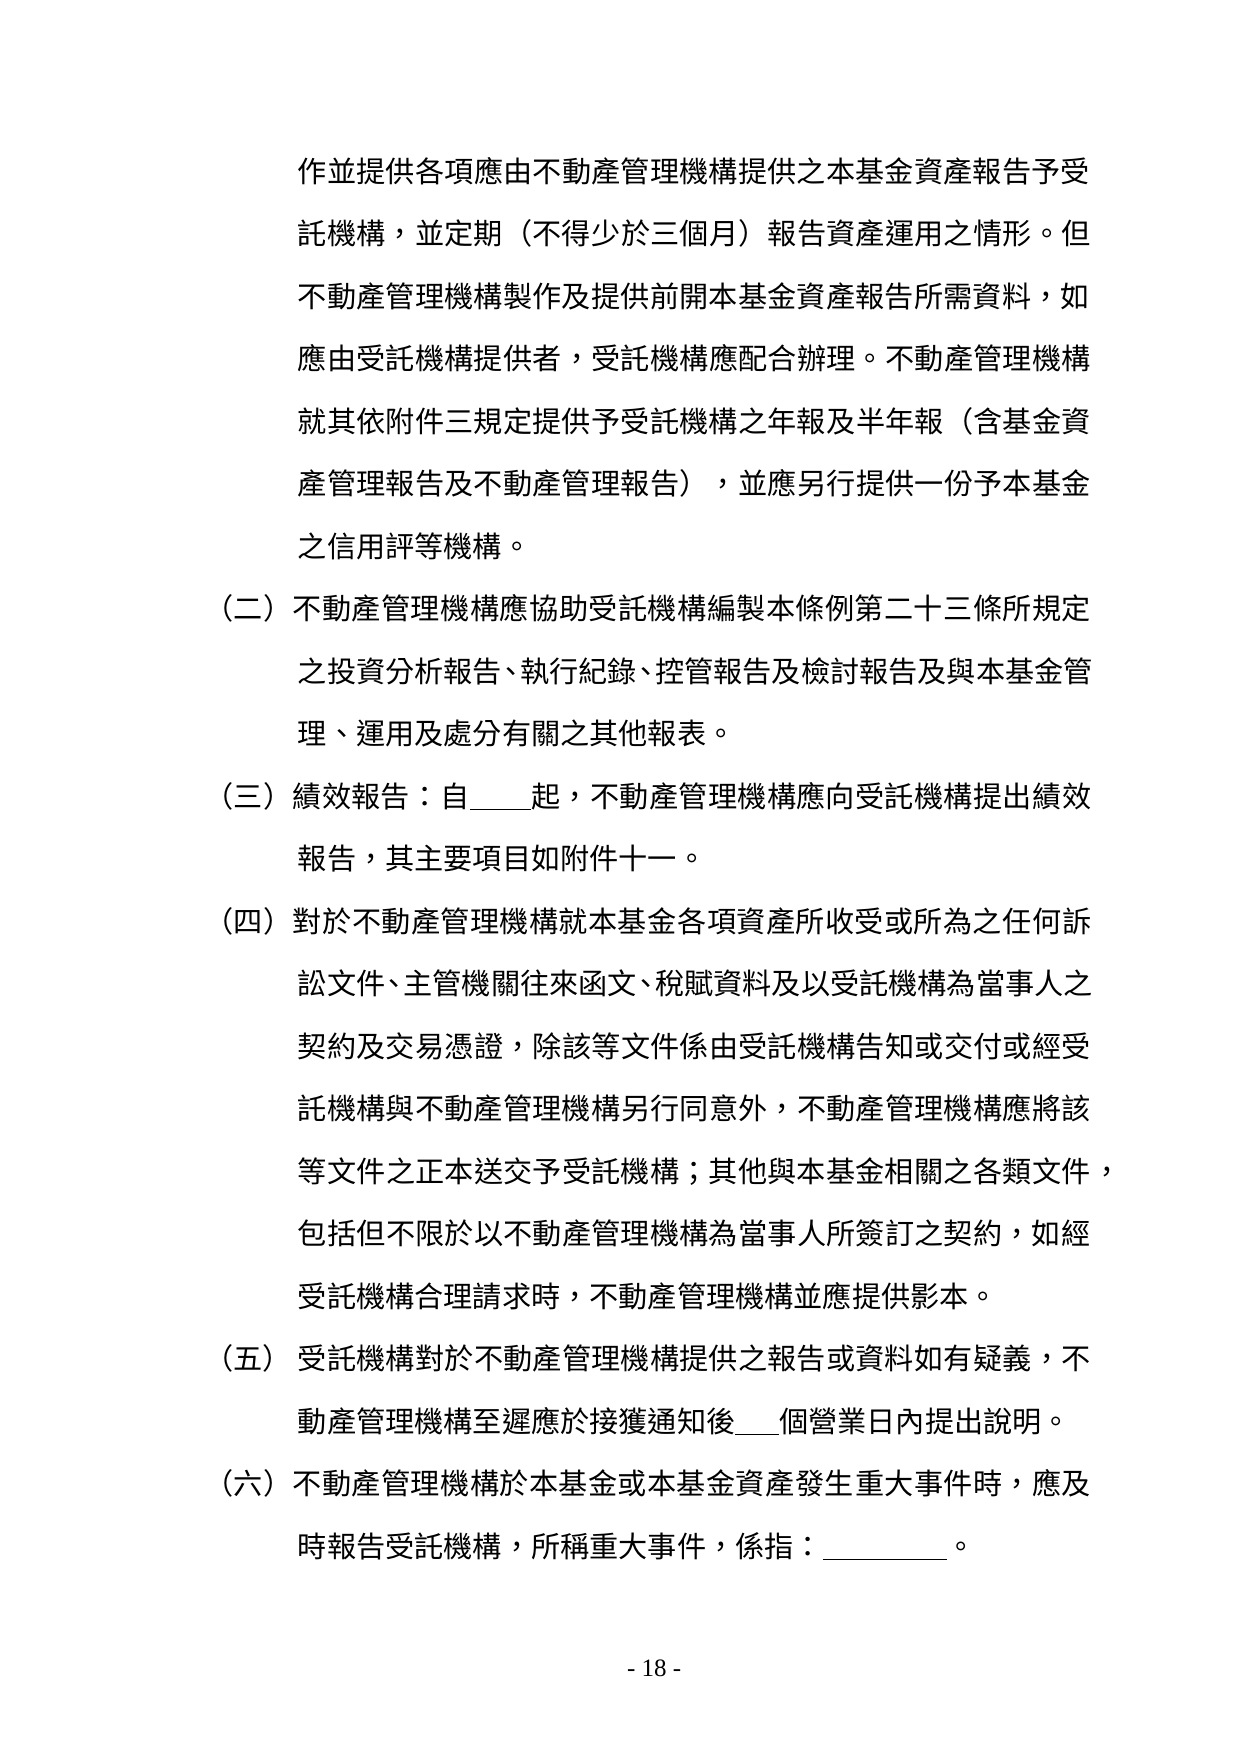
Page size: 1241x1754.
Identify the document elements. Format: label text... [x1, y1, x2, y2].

text （六）不動產管理機構於本基金或本基金資產發生重大事件時，應及時報告受託機構，所稱重大事件，係指： 。 [204, 1441, 1092, 1566]
text （二）不動產管理機構應協助受託機構編製本條例第二十三條所規定之投資分析報告、執行紀錄、控管報告及檢討報告及與本基金管理、運用及處分有關之其他報表。 [204, 566, 1092, 753]
text （四）對於不動產管理機構就本基金各項資產所收受或所為之任何訴訟文件、主管機關往來函文、稅賦資料及以受託機構為當事人之契約及交易憑證，除該等文件係由受託機構告知或交付或經受託機構與不動產管理機構另行同意外，不動產管理機構應將該等文件之正本送交予受託機構；其他與本基金相關之各類文件，包括但不限於以不動產管理機構為當事人所簽訂之契約，如經受託機構合理請求時，不動產管理機構並應提供影本。 [204, 878, 1092, 1316]
text （五） 受託機構對於不動產管理機構提供之報告或資料如有疑義，不動產管理機構至遲應於接獲通知後 個營業日內提出說明。 [204, 1316, 1092, 1441]
text （三）績效報告：自 起，不動產管理機構應向受託機構提出績效報告，其主要項目如附件十一。 [204, 753, 1092, 878]
text 作並提供各項應由不動產管理機構提供之本基金資產報告予受託機構，並定期（不得少於三個月）報告資產運用之情形。但不動產管理機構製作及提供前開本基金資產報告所需資料，如應由受託機構提供者，受託機構應配合辦理。不動產管理機構就其依附件三規定提供予受託機構之年報及半年報（含基金資產管理報告及不動產管理報告），並應另行提供一份予本基金之信用評等機構。 [204, 128, 1092, 566]
